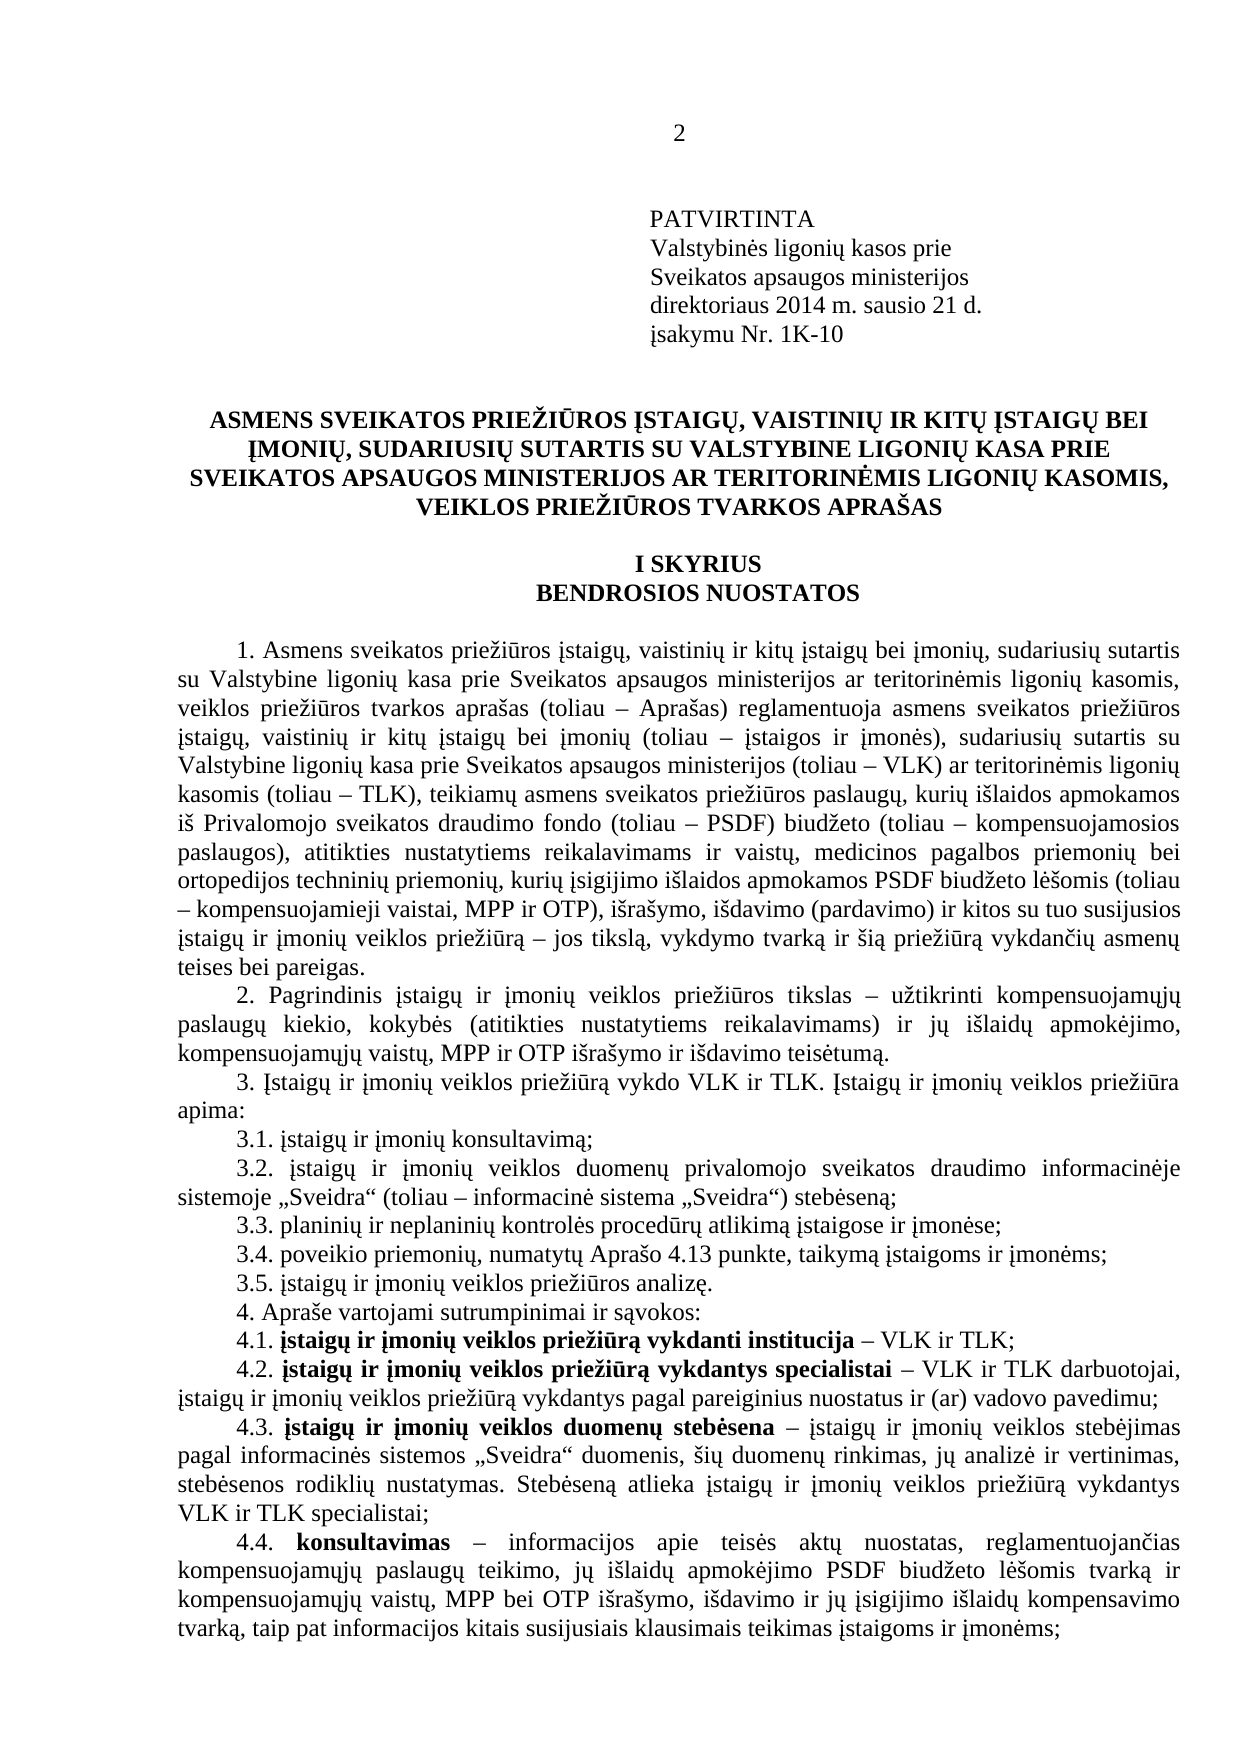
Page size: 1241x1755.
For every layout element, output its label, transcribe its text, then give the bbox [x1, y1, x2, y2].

text direktoriaus 2014 m. sausio 21 d. [177, 291, 1181, 319]
text 4.1. įstaigų ir įmonių veiklos priežiūrą vykdanti institucija – VLK ir TLK; [177, 1326, 1181, 1354]
text BENDROSIOS NUOSTATOS [215, 578, 1181, 607]
text 3.5. įstaigų ir įmonių veiklos priežiūros analizę. [177, 1268, 1181, 1297]
text PATVIRTINTA [177, 204, 1181, 233]
text 3.3. planinių ir neplaninių kontrolės procedūrų atlikimą įstaigose ir įmonėse; [177, 1211, 1181, 1239]
text ASMENS SVEIKATOS PRIEŽIŪROS ĮSTAIGŲ, VAISTINIŲ IR KITŲ ĮSTAIGŲ BEI [177, 406, 1181, 434]
text I SKYRIUS [215, 549, 1181, 578]
text 3. Įstaigų ir įmonių veiklos priežiūrą vykdo VLK ir TLK. Įstaigų ir įmonių veiklos priežiūra apima: [177, 1067, 1181, 1124]
text 2. Pagrindinis įstaigų ir įmonių veiklos priežiūros tikslas – užtikrinti kompensuojamųjų paslaugų kiekio, kokybės (atitikties nustatytiems reikalavimams) ir jų išlaidų apmokėjimo, kompensuojamųjų vaistų, MPP ir OTP išrašymo ir išdavimo teisėtumą. [177, 981, 1181, 1067]
text 4.4. konsultavimas – informacijos apie teisės aktų nuostatas, reglamentuojančias kompensuojamųjų paslaugų teikimo, jų išlaidų apmokėjimo PSDF biudžeto lėšomis tvarką ir kompensuojamųjų vaistų, MPP bei OTP išrašymo, išdavimo ir jų įsigijimo išlaidų kompensavimo tvarką, taip pat informacijos kitais susijusiais klausimais teikimas įstaigoms ir įmonėms; [177, 1527, 1181, 1642]
text 4. Apraše vartojami sutrumpinimai ir sąvokos: [177, 1297, 1181, 1326]
text Valstybinės ligonių kasos prie [177, 233, 1181, 262]
text Sveikatos apsaugos ministerijos [177, 262, 1181, 291]
text 4.2. įstaigų ir įmonių veiklos priežiūrą vykdantys specialistai – VLK ir TLK darbuotojai, įstaigų ir įmonių veiklos priežiūrą vykdantys pagal pareiginius nuostatus ir (ar) vadovo pavedimu; [177, 1354, 1181, 1412]
text 3.1. įstaigų ir įmonių konsultavimą; [177, 1124, 1181, 1153]
text ĮMONIŲ, SUDARIUSIŲ SUTARTIS SU VALSTYBINE LIGONIŲ KASA PRIE SVEIKATOS APSAUGOS MINISTERIJOS AR TERITORINĖMIS LIGONIŲ KASOMIS, VEIKLOS PRIEŽIŪROS TVARKOS APRAŠAS [177, 434, 1181, 521]
text 3.4. poveikio priemonių, numatytų Aprašo 4.13 punkte, taikymą įstaigoms ir įmonėms; [177, 1239, 1181, 1268]
text 3.2. įstaigų ir įmonių veiklos duomenų privalomojo sveikatos draudimo informacinėje sistemoje „Sveidra“ (toliau – informacinė sistema „Sveidra“) stebėseną; [177, 1153, 1181, 1211]
text 4.3. įstaigų ir įmonių veiklos duomenų stebėsena – įstaigų ir įmonių veiklos stebėjimas pagal informacinės sistemos „Sveidra“ duomenis, šių duomenų rinkimas, jų analizė ir vertinimas, stebėsenos rodiklių nustatymas. Stebėseną atlieka įstaigų ir įmonių veiklos priežiūrą vykdantys VLK ir TLK specialistai; [177, 1412, 1181, 1527]
text įsakymu Nr. 1K-10 [177, 319, 1181, 348]
text 1. Asmens sveikatos priežiūros įstaigų, vaistinių ir kitų įstaigų bei įmonių, sudariusių sutartis su Valstybine ligonių kasa prie Sveikatos apsaugos ministerijos ar teritorinėmis ligonių kasomis, veiklos priežiūros tvarkos aprašas (toliau – Aprašas) reglamentuoja asmens sveikatos priežiūros įstaigų, vaistinių ir kitų įstaigų bei įmonių (toliau – įstaigos ir įmonės), sudariusių sutartis su Valstybine ligonių kasa prie Sveikatos apsaugos ministerijos (toliau – VLK) ar teritorinėmis ligonių kasomis (toliau – TLK), teikiamų asmens sveikatos priežiūros paslaugų, kurių išlaidos apmokamos iš Privalomojo sveikatos draudimo fondo (toliau – PSDF) biudžeto (toliau – kompensuojamosios paslaugos), atitikties nustatytiems reikalavimams ir vaistų, medicinos pagalbos priemonių bei ortopedijos techninių priemonių, kurių įsigijimo išlaidos apmokamos PSDF biudžeto lėšomis (toliau – kompensuojamieji vaistai, MPP ir OTP), išrašymo, išdavimo (pardavimo) ir kitos su tuo susijusios įstaigų ir įmonių veiklos priežiūrą – jos tikslą, vykdymo tvarką ir šią priežiūrą vykdančių asmenų teises bei pareigas. [177, 636, 1181, 981]
